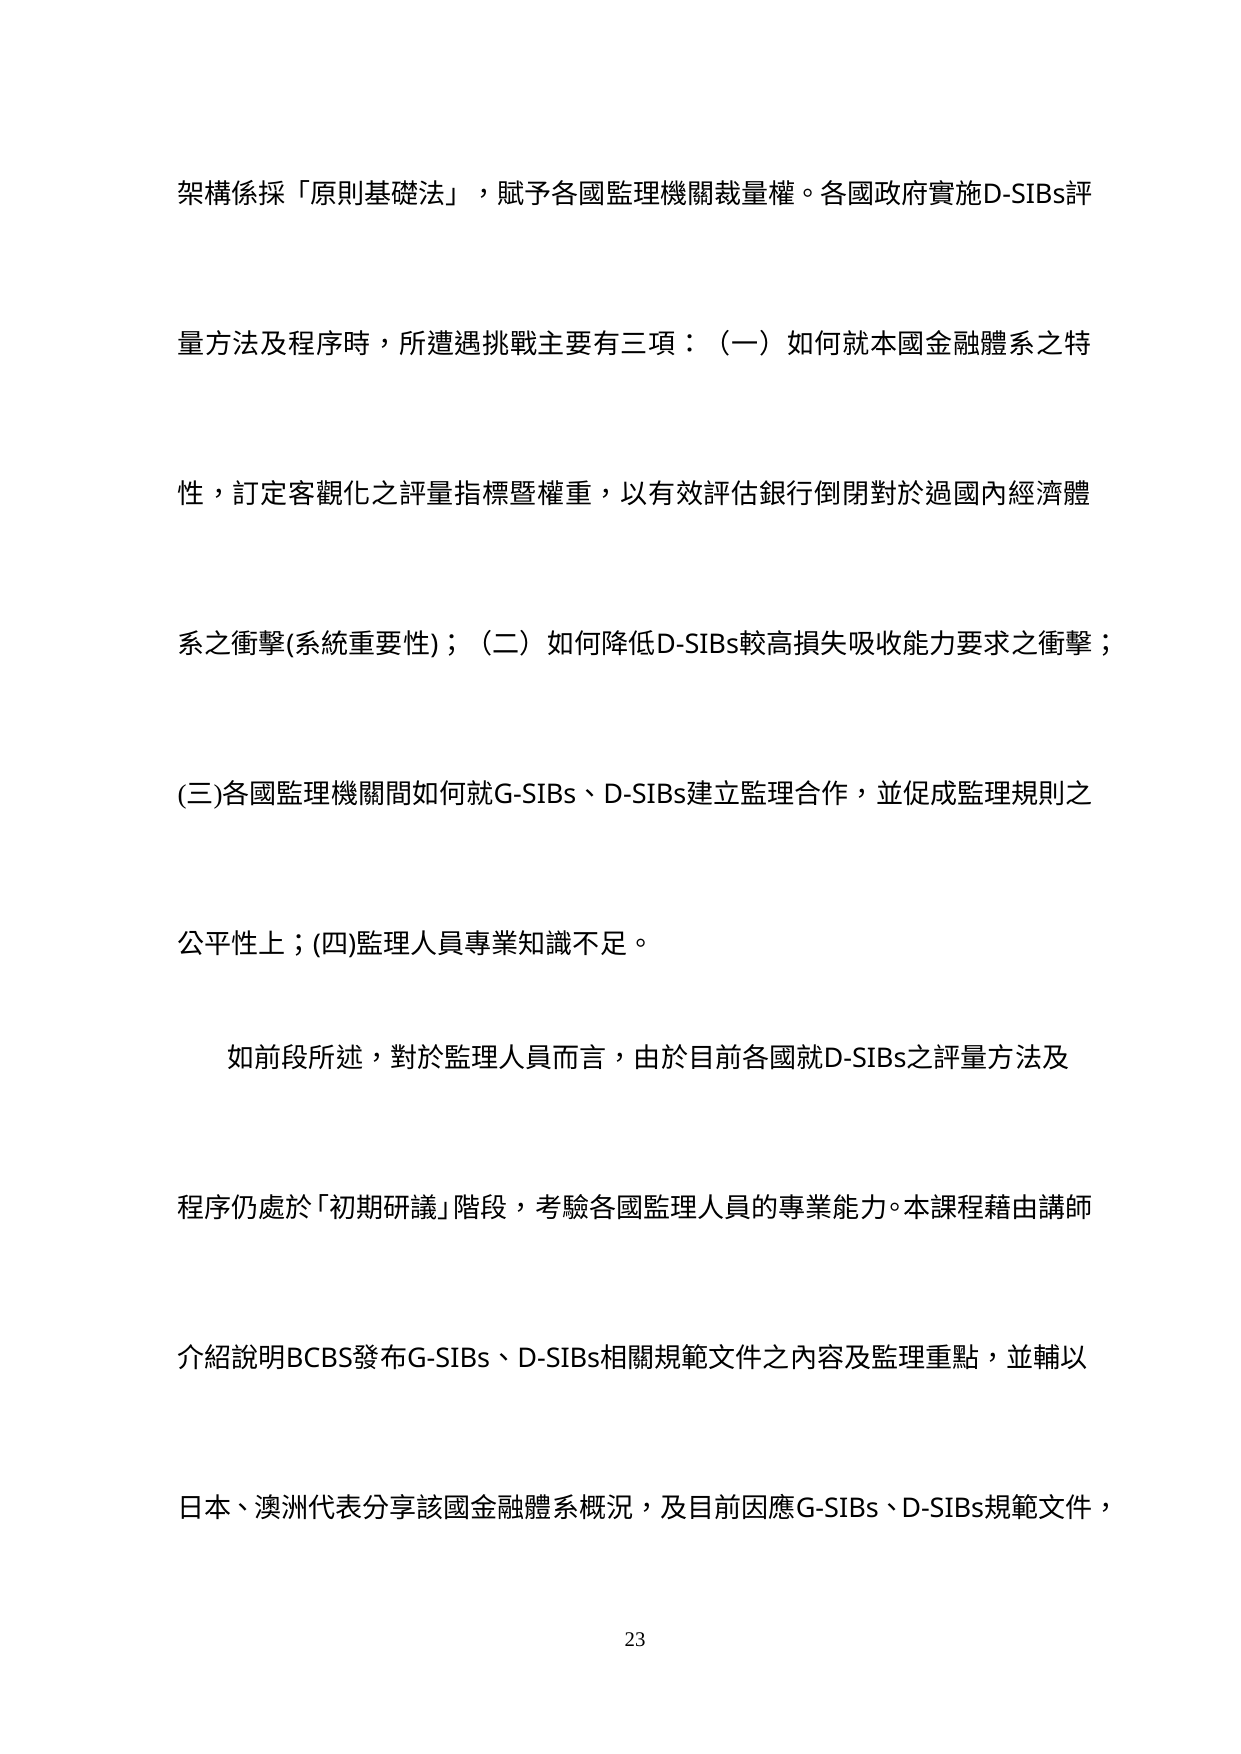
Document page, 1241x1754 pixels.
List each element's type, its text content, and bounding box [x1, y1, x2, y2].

text 相較於G-SIBs著重指標基準衡量法之量化評估原則，BCBS發布之D-SIBs架構係採「原則基礎法」，賦予各國監理機關裁量權。各國政府實施D-SIBs評量方法及程序時，所遭遇挑戰主要有三項：（一）如何就本國金融體系之特性，訂定客觀化之評量指標暨權重，以有效評估銀行倒閉對於過國內經濟體系之衝擊(系統重要性)；（二）如何降低D-SIBs較高損失吸收能力要求之衝擊；(三)各國監理機關間如何就G-SIBs、D-SIBs建立監理合作，並促成監理規則之公平性上；(四)監理人員專業知識不足。 [177, 154, 1092, 979]
text 如前段所述，對於監理人員而言，由於目前各國就D-SIBs之評量方法及程序仍處於「初期研議」階段，考驗各國監理人員的專業能力。本課程藉由講師介紹說明BCBS發布G-SIBs、D-SIBs相關規範文件之內容及監理重點，並輔以日本、澳洲代表分享該國金融體系概況，及目前因應G-SIBs、D-SIBs規範文件，暨推動中之相關金融改革措施。另，透過每日Group work，進行個案案例演練，協助學員活用課程知識，此外，於分組討論過程中，增進學員間之交流，激發不同監理觀點論辯，分享各國監理人員之監理經驗，收穫良多。 [177, 1018, 1092, 1543]
